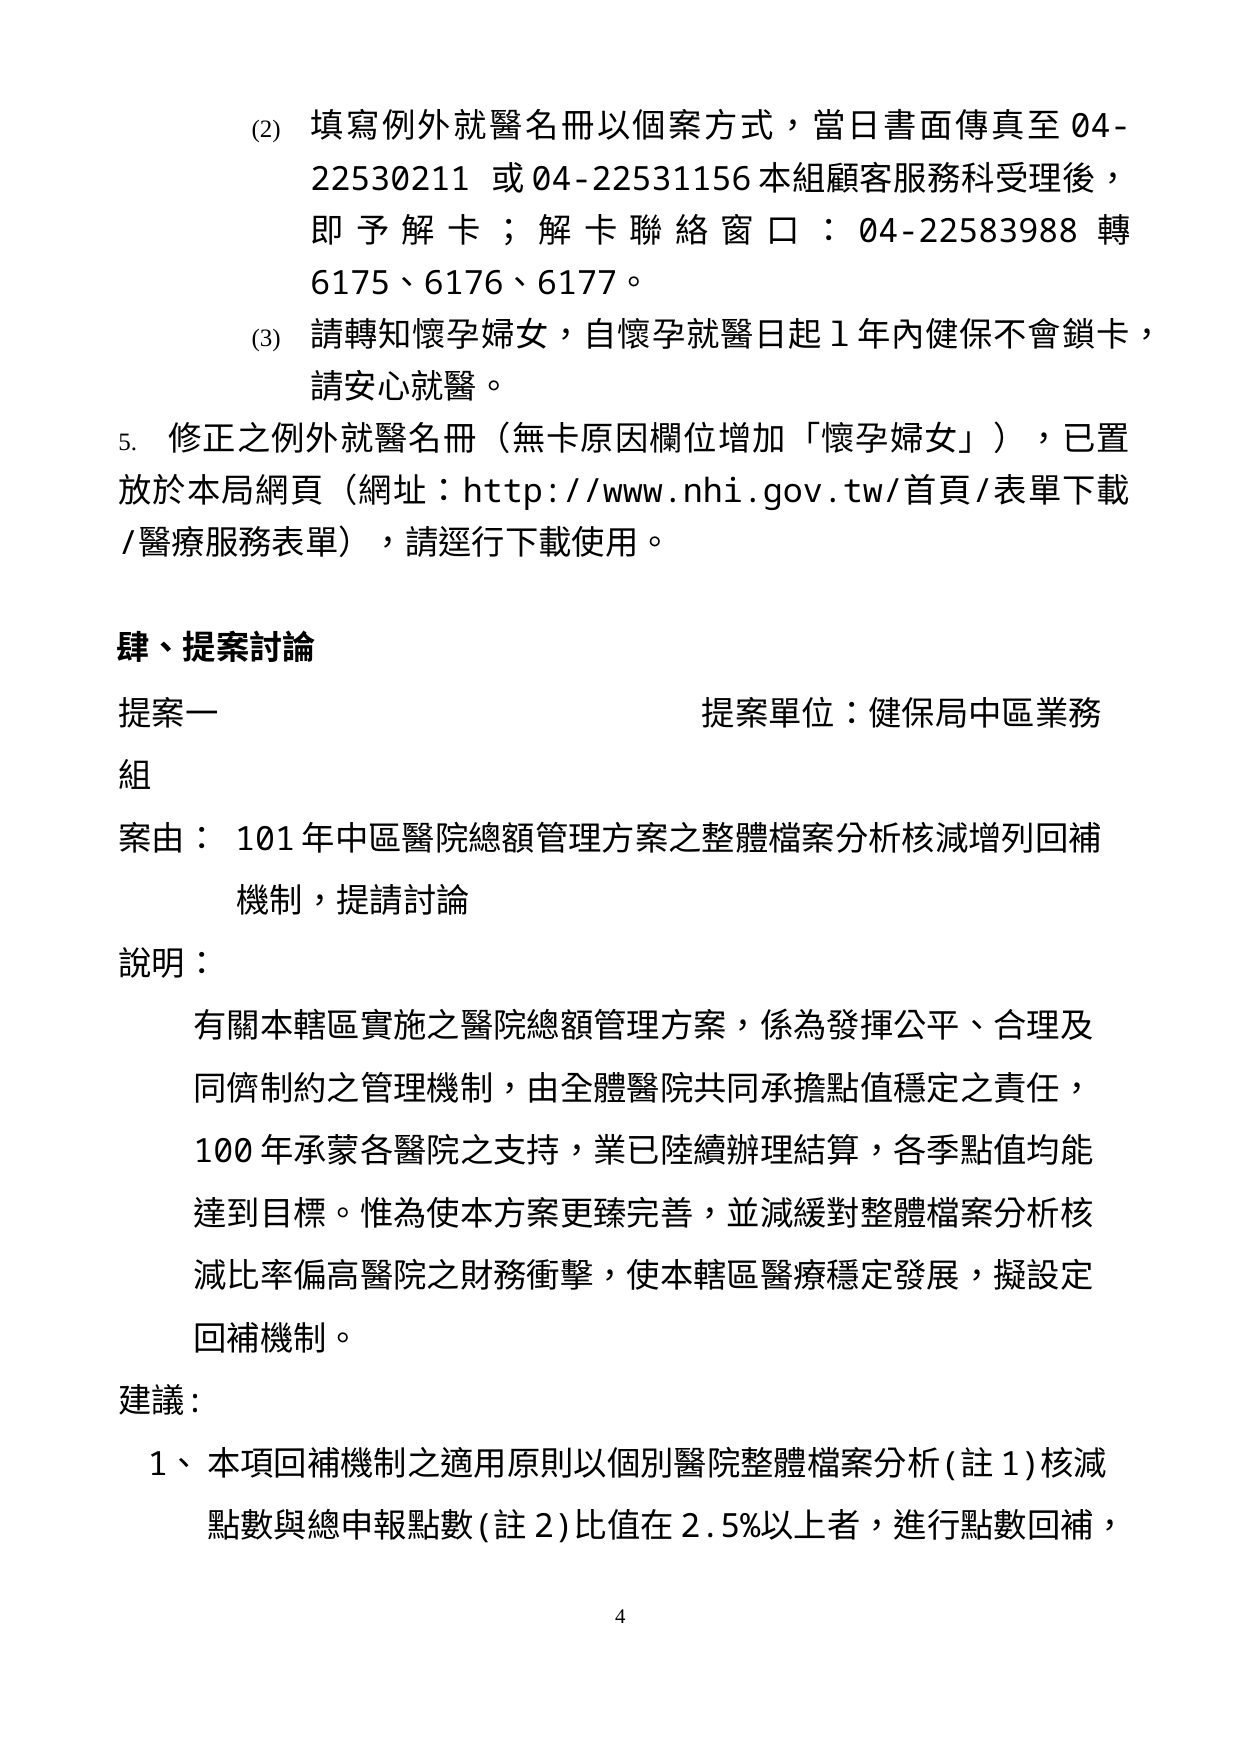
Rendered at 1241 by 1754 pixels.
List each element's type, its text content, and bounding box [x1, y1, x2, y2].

list 填寫例外就醫名冊以個案方式，當日書面傳真至04-22530211 或04-22531156本組顧客服務科受理後，即予解卡；解卡聯絡窗口：04-22583988轉6175、6176、6177。 [251, 96, 1130, 304]
text 說明： [118, 919, 1122, 982]
text 提案一 提案單位：健保局中區業務組 [118, 669, 1122, 794]
text 案由： 101年中區醫院總額管理方案之整體檔案分析核減增列回補機制，提請討論 [118, 794, 1122, 919]
list 本項回補機制之適用原則以個別醫院整體檔案分析(註1)核減點數與總申報點數(註2)比值在2.5%以上者，進行點數回補，回補以5成為上限，且全區回補點數上限設定為6千萬點。 [148, 1419, 1122, 1544]
list 修正之例外就醫名冊（無卡原因欄位增加「懷孕婦女」），已置放於本局網頁（網址：http://www.nhi.gov.tw/首頁/表單下載/醫療服務表單），請逕行下載使用。 [118, 409, 1130, 565]
text 建議: [118, 1357, 1122, 1419]
text 肆、提案討論 [116, 617, 1122, 669]
list 請轉知懷孕婦女，自懷孕就醫日起l年內健保不會鎖卡，請安心就醫。 [251, 304, 1130, 409]
text 有關本轄區實施之醫院總額管理方案，係為發揮公平、合理及同儕制約之管理機制，由全體醫院共同承擔點值穩定之責任，100年承蒙各醫院之支持，業已陸續辦理結算，各季點值均能達到目標。惟為使本方案更臻完善，並減緩對整體檔案分析核減比率偏高醫院之財務衝擊，使本轄區醫療穩定發展，擬設定回補機制。 [193, 982, 1122, 1357]
